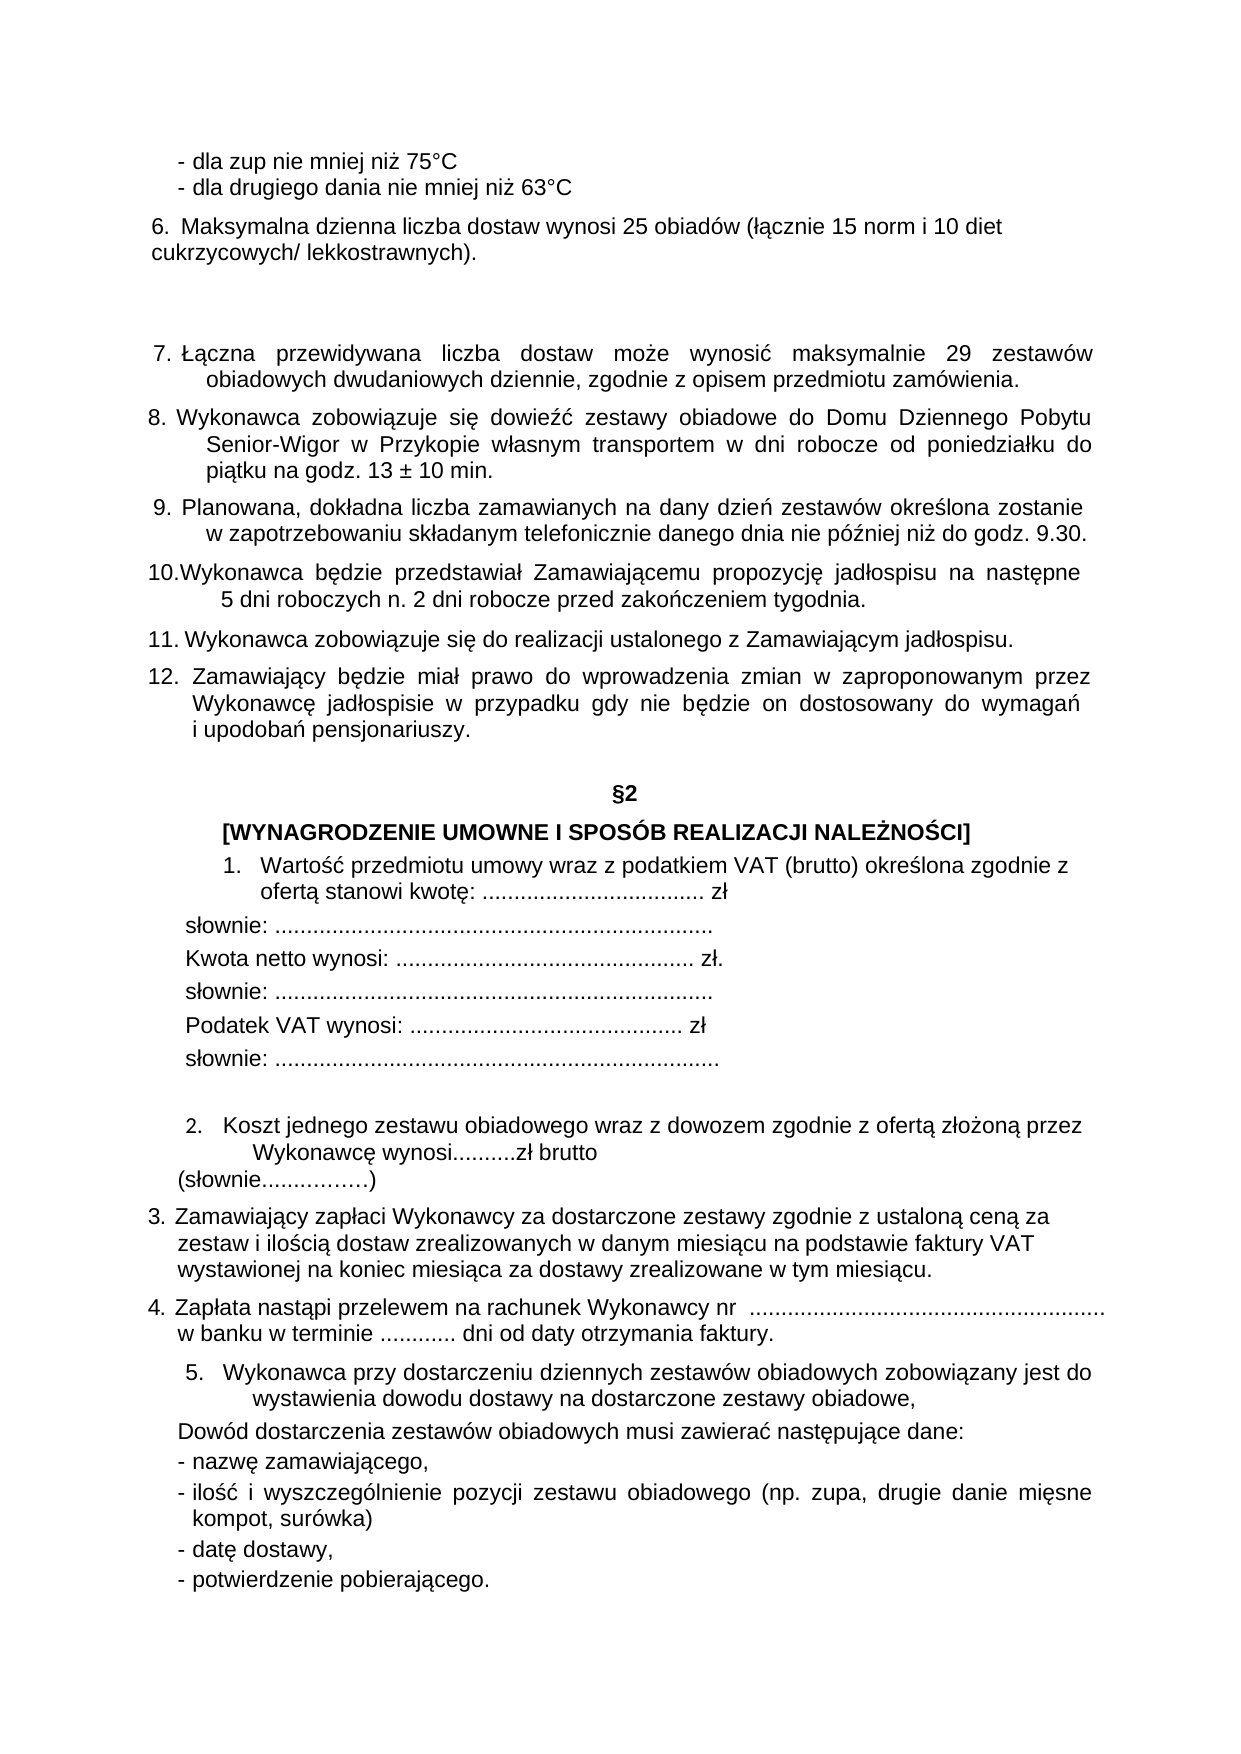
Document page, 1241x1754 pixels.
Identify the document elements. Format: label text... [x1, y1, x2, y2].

list Wykonawca zobowiązuje się dowieźć zestawy obiadowe do Domu Dziennego Pobytu Senior-Wigor w Przykopie własnym transportem w dni robocze od poniedziałku do piątku na godz. 13 ± 10 min. [148, 404, 1092, 483]
list Wykonawca przy dostarczeniu dziennych zestawów obiadowych zobowiązany jest do wystawienia dowodu dostawy na dostarczone zestawy obiadowe, [185, 1359, 1093, 1411]
text Podatek VAT wynosi: ........................................... zł [185, 1012, 1093, 1038]
text [WYNAGRODZENIE UMOWNE I SPOSÓB REALIZACJI NALEŻNOŚCI] [148, 819, 1045, 845]
text Dowód dostarczenia zestawów obiadowych musi zawierać następujące dane: [177, 1418, 1093, 1444]
list Wykonawca będzie przedstawiał Zamawiającemu propozycję jadłospisu na następne 5 dni roboczych n. 2 dni robocze przed zakończeniem tygodnia. [148, 559, 1093, 612]
text (słownie...... ) [177, 1166, 1093, 1192]
text - potwierdzenie pobierającego. [177, 1566, 1093, 1592]
list dla drugiego dania nie mniej niż 63°C [152, 174, 1093, 200]
text - ilość i wyszczególnienie pozycji zestawu obiadowego (np. zupa, drugie danie mięsne kompot, surówka) [177, 1479, 1093, 1531]
text 4. Zapłata nastąpi przelewem na rachunek Wykonawcy nr w banku w terminie ............ dni od daty otrzymania faktury. [148, 1293, 1093, 1346]
list dla zup nie mniej niż 75°C [152, 148, 1093, 174]
text słownie: ..................................................................... [185, 978, 1104, 1005]
text - nazwę zamawiającego, [177, 1448, 1093, 1474]
list Koszt jednego zestawu obiadowego wraz z dowozem zgodnie z ofertą złożoną przez Wykonawcę wynosi..........zł brutto [185, 1111, 1093, 1166]
text słownie: ..................................................................... [185, 912, 1093, 938]
text 6. Maksymalna dzienna liczba dostaw wynosi 25 obiadów (łącznie 15 norm i 10 diet cukrzycowych/ lekkostrawnych). [151, 213, 1093, 266]
text słownie: ...................................................................... [185, 1045, 1093, 1071]
list Planowana, dokładna liczba zamawianych na dany dzień zestawów określona zostanie w zapotrzebowaniu składanym telefonicznie danego dnia nie później niż do godz. 9.30. [153, 494, 1092, 547]
text §2 [238, 780, 1045, 806]
text Kwota netto wynosi: ............................................... zł. [185, 945, 1093, 971]
text 11. Wykonawca zobowiązuje się do realizacji ustalonego z Zamawiającym jadłospisu. [148, 626, 1093, 652]
text 12. Zamawiający będzie miał prawo do wprowadzenia zmian w zaproponowanym przez Wykonawcę jadłospisie w przypadku gdy nie będzie on dostosowany do wymagań i upodobań pensjonariuszy. [148, 663, 1092, 742]
list Łączna przewidywana liczba dostaw może wynosić maksymalnie 29 zestawów obiadowych dwudaniowych dziennie, zgodnie z opisem przedmiotu zamówienia. [153, 340, 1093, 392]
text 3. Zamawiający zapłaci Wykonawcy za dostarczone zestawy zgodnie z ustaloną ceną za zestaw i ilością dostaw zrealizowanych w danym miesiącu na podstawie faktury VAT wystawionej na koniec miesiąca za dostawy zrealizowane w tym miesiącu. [148, 1203, 1093, 1282]
list Wartość przedmiotu umowy wraz z podatkiem VAT (brutto) określona zgodnie z ofertą stanowi kwotę: ................................... zł [223, 852, 1093, 905]
text - datę dostawy, [177, 1536, 1093, 1562]
